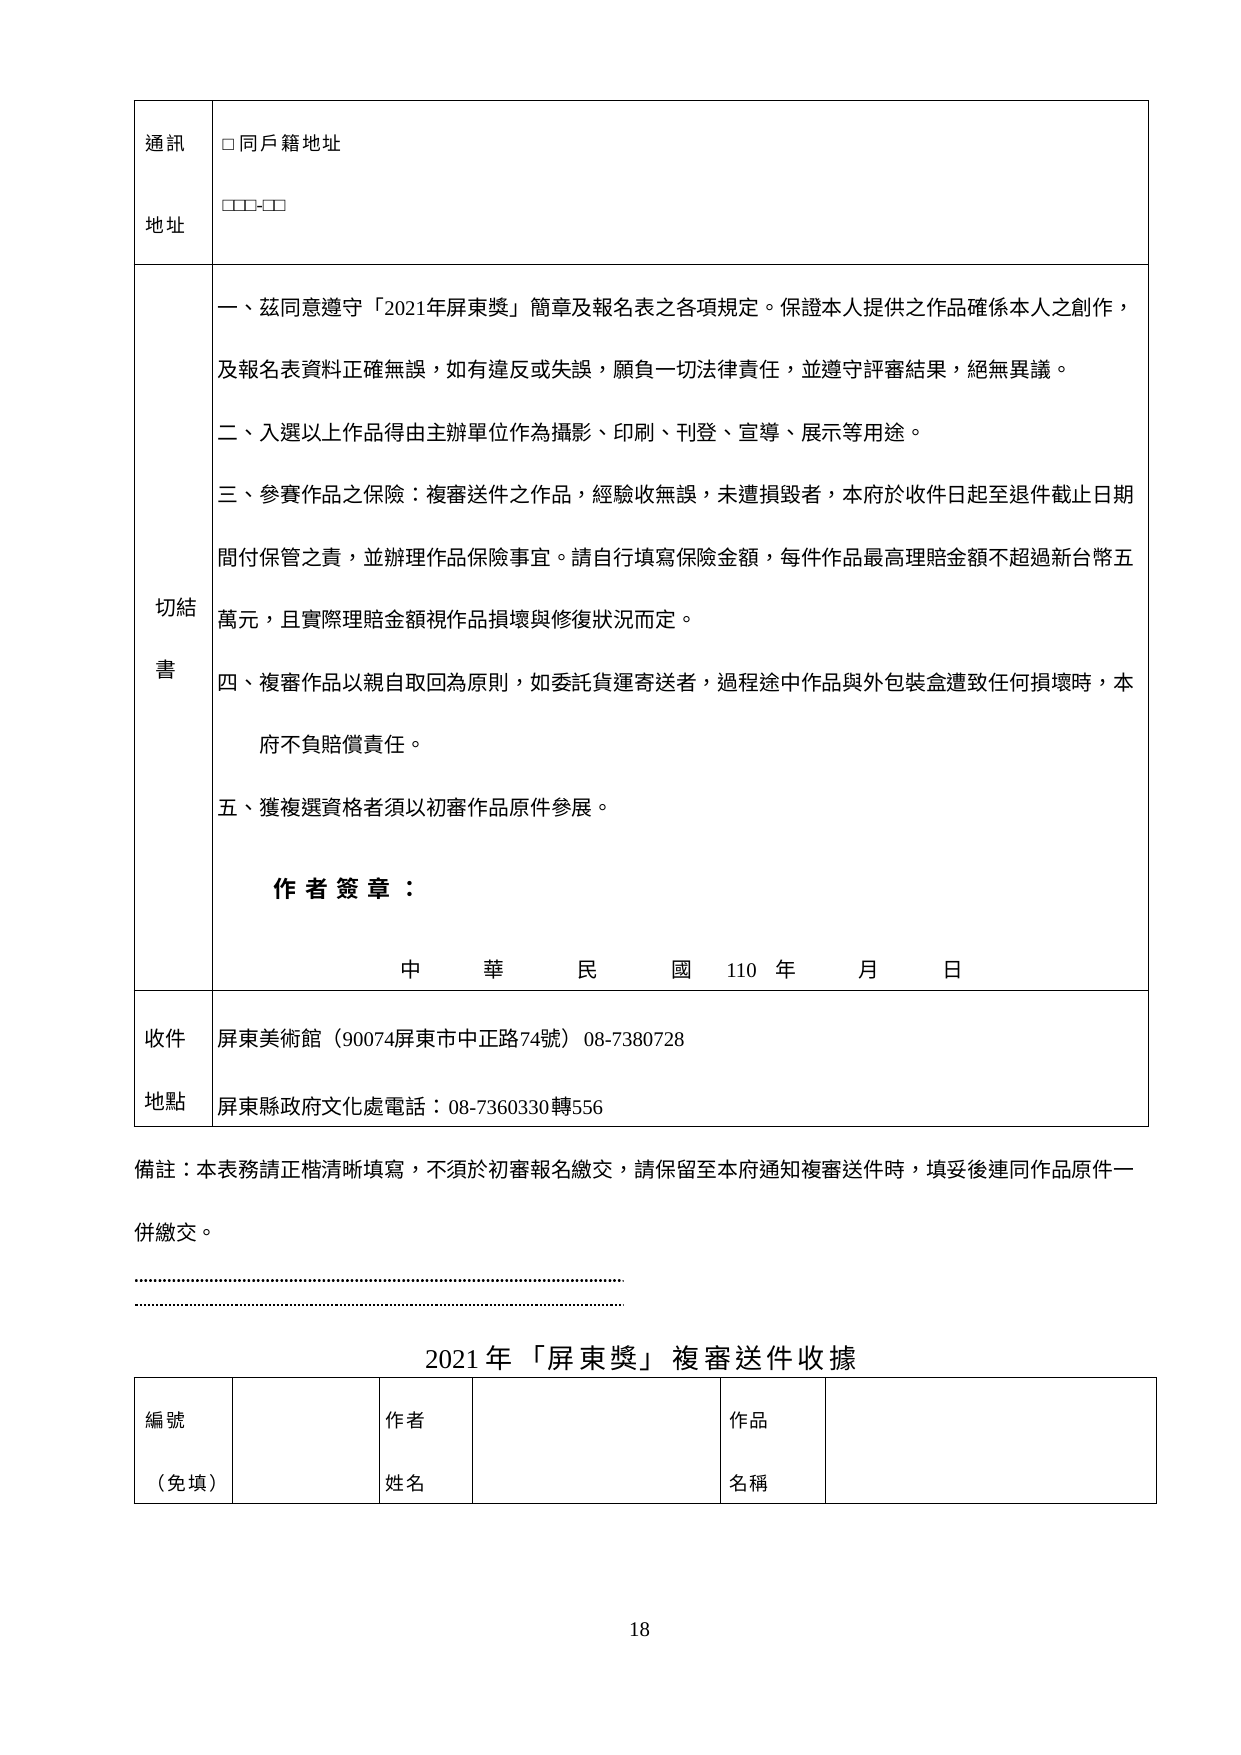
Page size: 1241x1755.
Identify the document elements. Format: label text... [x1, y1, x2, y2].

text 備註：本表務請正楷清晰填寫，不須於初審報名繳交，請保留至本府通知複審送件時，填妥後連同作品原件一併繳交。 [134, 1127, 1144, 1252]
table_header [233, 1378, 379, 1503]
table_header [473, 1378, 720, 1503]
table_header 作者 姓名 [380, 1378, 472, 1503]
table_cell 屏東美術館（90074屏東市中正路74號）08-7380728 屏東縣政府文化處電話：08-7360330轉556 [213, 991, 1148, 1126]
table_cell 一、茲同意遵守「2021年屏東獎」簡章及報名表之各項規定。保證本人提供之作品確係本人之創作，及報名表資料正確無誤，如有違反或失誤，願負一切法律責任，並遵守評審結果，絕無異議。 二、入選以上作品得由主辦單位作為攝影、印刷、刊登、宣導、展示等用途。 三、參賽作品之保險：複審送件之作品，經驗收無誤，未遭損毀者，本府於收件日起至退件截止日期間付保管之責，並辦理作品保險事宜。請自行填寫保險金額，每件作品最高理賠金額不超過新台幣五萬元，且實際理賠金額視作品損壞與修復狀況而定。 四、複審作品以親自取回為原則，如委託貨運寄送者，過程途中作品與外包裝盒遭致任何損壞時，本府不負賠償責任。 五、獲複選資格者須以初審作品原件參展。 作者簽章： 中 華 民 國 110 年 月 日 [213, 265, 1148, 989]
table_header [826, 1378, 1156, 1503]
text 2021年「屏東獎」複審送件收據 [134, 1314, 1144, 1377]
table_cell 收件 地點 [135, 991, 212, 1126]
table_cell 切結書 [135, 265, 212, 989]
table_cell □同戶籍地址 □□□-□□ [213, 101, 1148, 263]
table_header 編號 （免填） [135, 1378, 232, 1503]
table_cell 通訊 地址 [135, 101, 212, 263]
table_header 作品 名稱 [721, 1378, 825, 1503]
